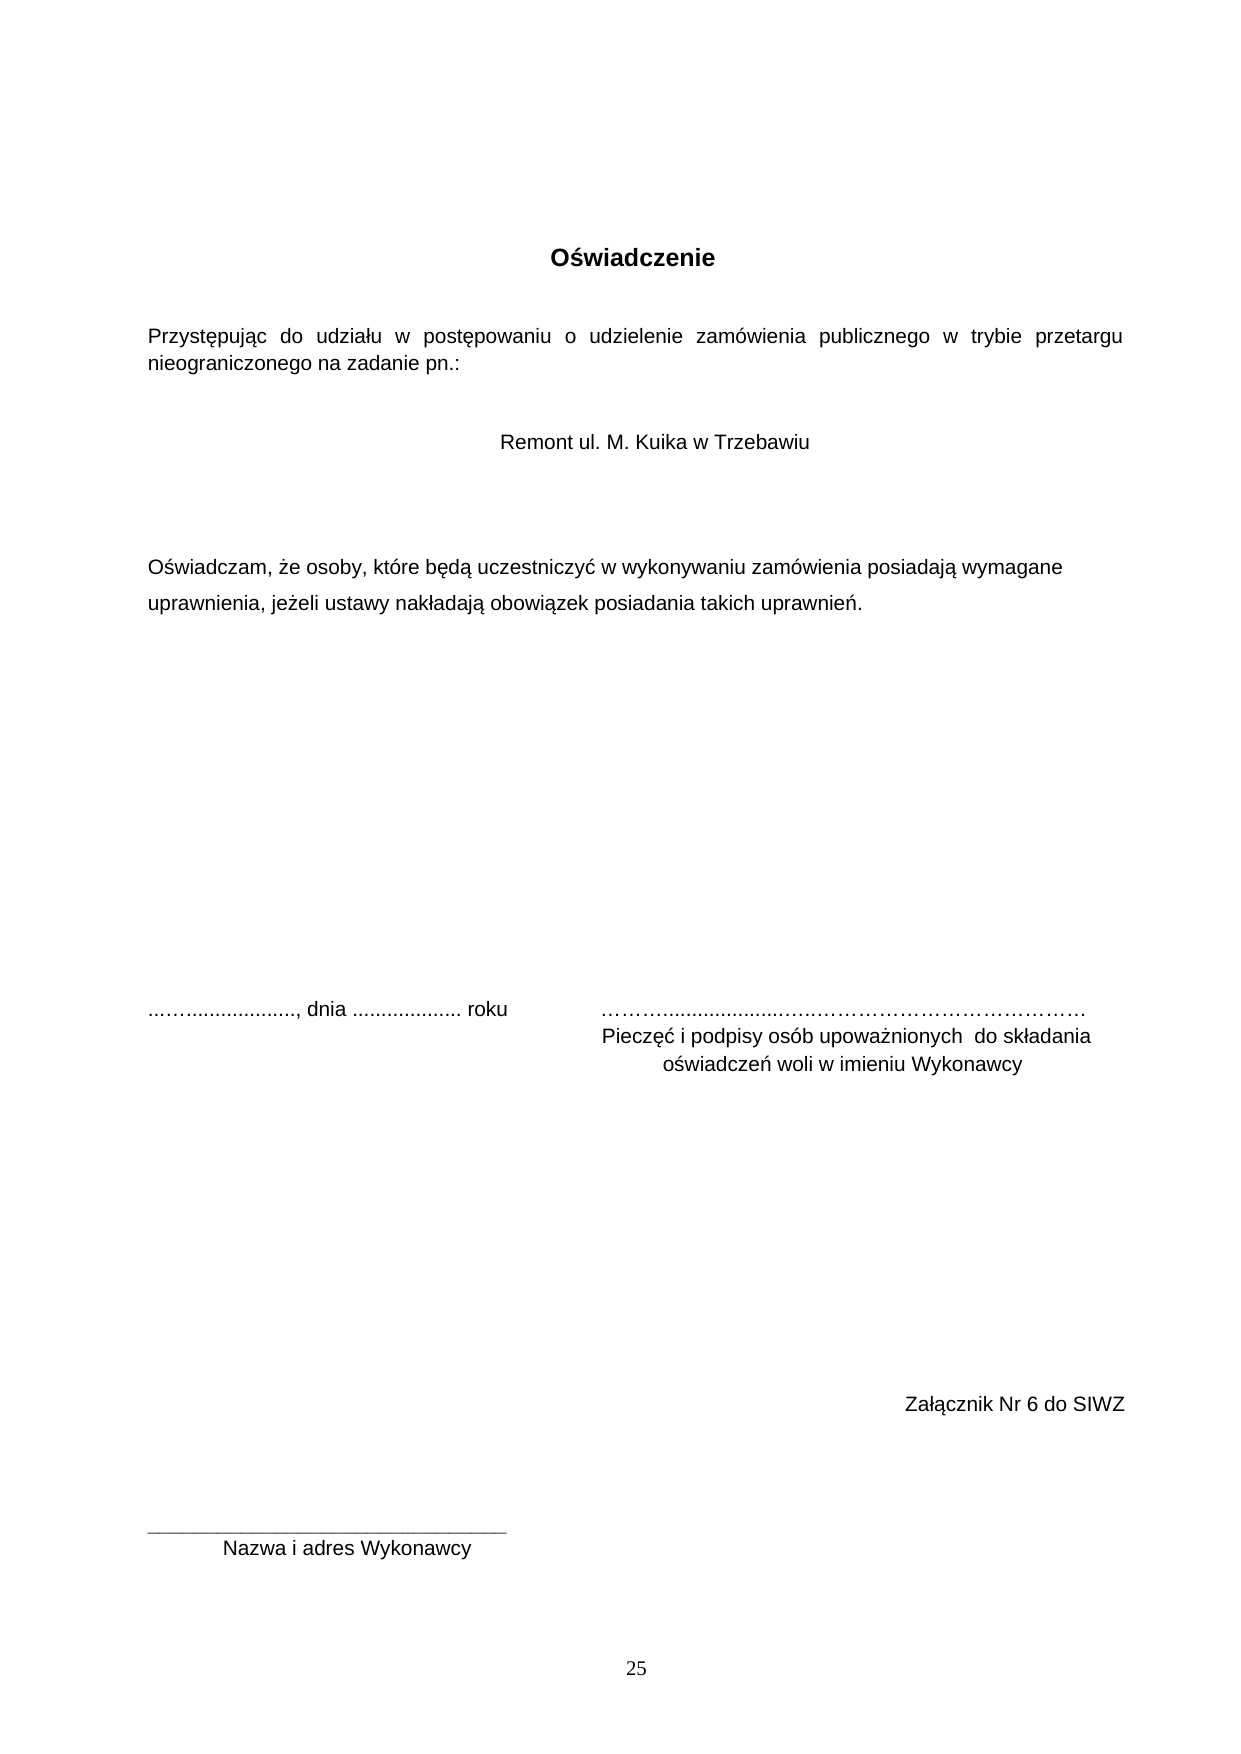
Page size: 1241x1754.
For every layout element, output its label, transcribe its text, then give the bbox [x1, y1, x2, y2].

text Załącznik Nr 6 do SIWZ [148, 1392, 1125, 1416]
text Oświadczenie [148, 243, 1125, 272]
text oświadczeń woli w imieniu Wykonawcy [616, 1052, 1125, 1076]
text Remont ul. M. Kuika w Trzebawiu [185, 430, 1125, 454]
text Nazwa i adres Wykonawcy [148, 1536, 1125, 1560]
text Przystępując do udziału w postępowaniu o udzielenie zamówienia publicznego w trybie przetargu nieograniczonego na zadanie pn.: [148, 324, 1125, 375]
text _______________________________ [148, 1512, 1125, 1536]
text Pieczęć i podpisy osób upoważnionych do składania [590, 1024, 1125, 1048]
text ...…..................., dnia ................... roku ……….....................…..………………………………… [148, 997, 1096, 1021]
text Oświadczam, że osoby, które będą uczestniczyć w wykonywaniu zamówienia posiadają wymagane uprawnienia, jeżeli ustawy nakładają obowiązek posiadania takich uprawnień. [148, 555, 1125, 614]
